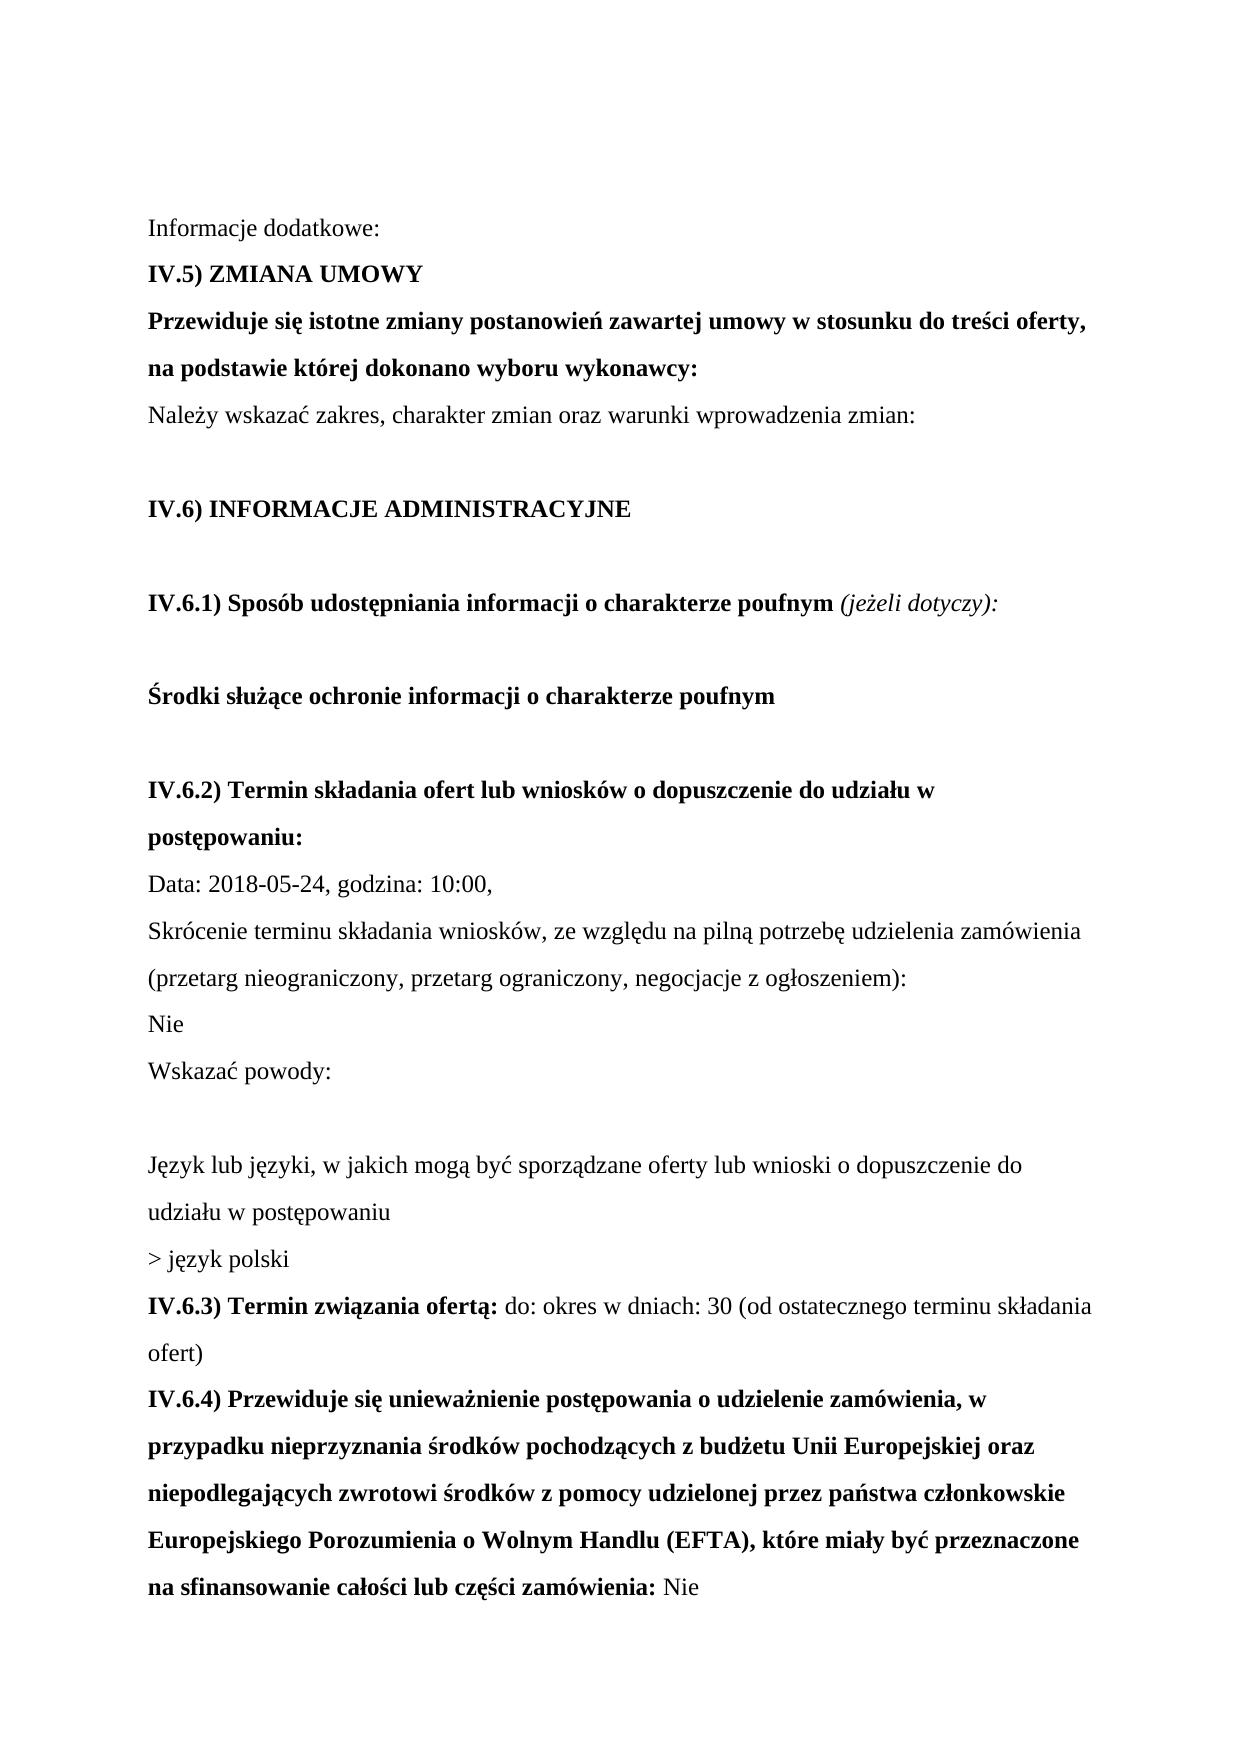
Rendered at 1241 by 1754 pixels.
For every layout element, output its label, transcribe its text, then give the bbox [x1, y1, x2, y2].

text Informacje dodatkowe: [148, 148, 1093, 241]
text IV.5) ZMIANA UMOWY Przewiduje się istotne zmiany postanowień zawartej umowy w stosunku do treści oferty, na podstawie której dokonano wyboru wykonawcy: Należy wskazać zakres, charakter zmian oraz warunki wprowadzenia zmian: IV.6) INFORMACJE ADMINISTRACYJNE IV.6.1) Sposób udostępniania informacji o charakterze poufnym (jeżeli dotyczy): Środki służące ochronie informacji o charakterze poufnym IV.6.2) Termin składania ofert lub wniosków o dopuszczenie do udziału w postępowaniu: Data: 2018-05-24, godzina: 10:00, Skrócenie terminu składania wniosków, ze względu na pilną potrzebę udzielenia zamówienia (przetarg nieograniczony, przetarg ograniczony, negocjacje z ogłoszeniem): Nie Wskazać powody: Język lub języki, w jakich mogą być sporządzane oferty lub wnioski o dopuszczenie do udziału w postępowaniu > język polski IV.6.3) Termin związania ofertą: do: okres w dniach: 30 (od ostatecznego terminu składania ofert) IV.6.4) Przewiduje się unieważnienie postępowania o udzielenie zamówienia, w przypadku nieprzyznania środków pochodzących z budżetu Unii Europejskiej oraz niepodlegających zwrotowi środków z pomocy udzielonej przez państwa członkowskie Europejskiego Porozumienia o Wolnym Handlu (EFTA), które miały być przeznaczone na sfinansowanie całości lub części zamówienia: Nie [148, 241, 1093, 1601]
